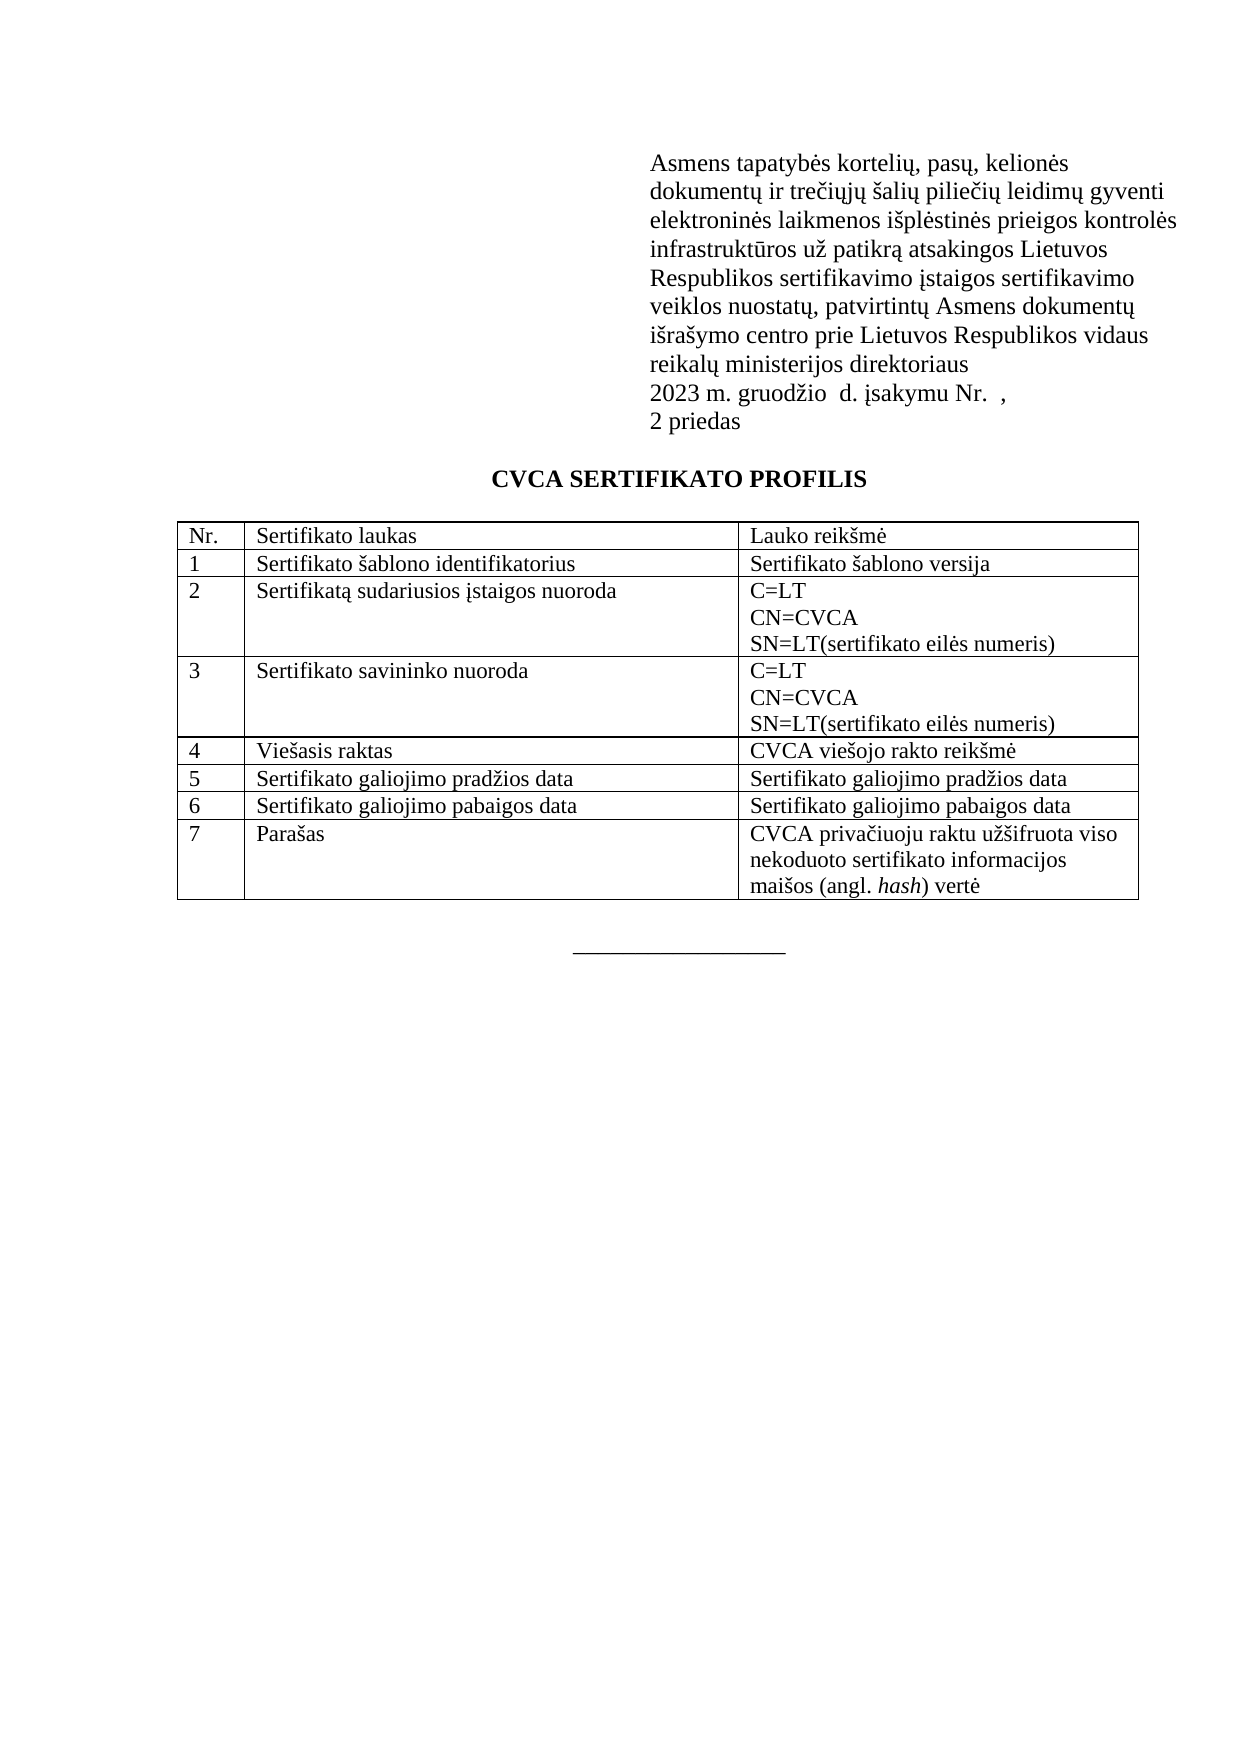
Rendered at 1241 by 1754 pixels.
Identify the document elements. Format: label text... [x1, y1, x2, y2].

table_cell Sertifikatą sudariusios įstaigos nuoroda [245, 577, 738, 656]
table_cell Sertifikato galiojimo pradžios data [739, 765, 1138, 791]
text CVCA Sertifikato profilis [177, 464, 1181, 493]
text 2023 m. gruodžio d. įsakymu Nr. , [649, 378, 1181, 406]
table_cell Sertifikato galiojimo pabaigos data [739, 792, 1138, 818]
table_cell Sertifikato galiojimo pabaigos data [245, 792, 738, 818]
table_cell 2 [178, 577, 244, 656]
table_cell Parašas [245, 820, 738, 899]
table_header Nr. [178, 523, 244, 549]
table_cell Sertifikato savininko nuoroda [245, 657, 738, 736]
table_cell 5 [178, 765, 244, 791]
table_cell C=LT CN=CVCA SN=LT(sertifikato eilės numeris) [739, 577, 1138, 656]
table_cell Sertifikato šablono identifikatorius [245, 550, 738, 576]
text _________________ [177, 928, 1181, 957]
table_header Sertifikato laukas [245, 523, 738, 549]
table_cell 4 [178, 738, 244, 764]
table_cell 7 [178, 820, 244, 899]
table_cell Viešasis raktas [245, 738, 738, 764]
table_cell 3 [178, 657, 244, 736]
table_cell Sertifikato galiojimo pradžios data [245, 765, 738, 791]
table_header Lauko reikšmė [739, 523, 1138, 549]
table_cell 6 [178, 792, 244, 818]
table_cell CVCA privačiuoju raktu užšifruota viso nekoduoto sertifikato informacijos maišos (angl. hash) vertė [739, 820, 1138, 899]
table_cell 1 [178, 550, 244, 576]
text Asmens tapatybės kortelių, pasų, kelionės dokumentų ir trečiųjų šalių piliečių leidimų gyventi elektroninės laikmenos išplėstinės prieigos kontrolės infrastruktūros už patikrą atsakingos Lietuvos Respublikos sertifikavimo įstaigos sertifikavimo veiklos nuostatų, patvirtintų Asmens dokumentų išrašymo centro prie Lietuvos Respublikos vidaus reikalų ministerijos direktoriaus [649, 148, 1181, 378]
text 2 priedas [649, 406, 1181, 435]
table_cell C=LT CN=CVCA SN=LT(sertifikato eilės numeris) [739, 657, 1138, 736]
table_cell CVCA viešojo rakto reikšmė [739, 738, 1138, 764]
table_cell Sertifikato šablono versija [739, 550, 1138, 576]
